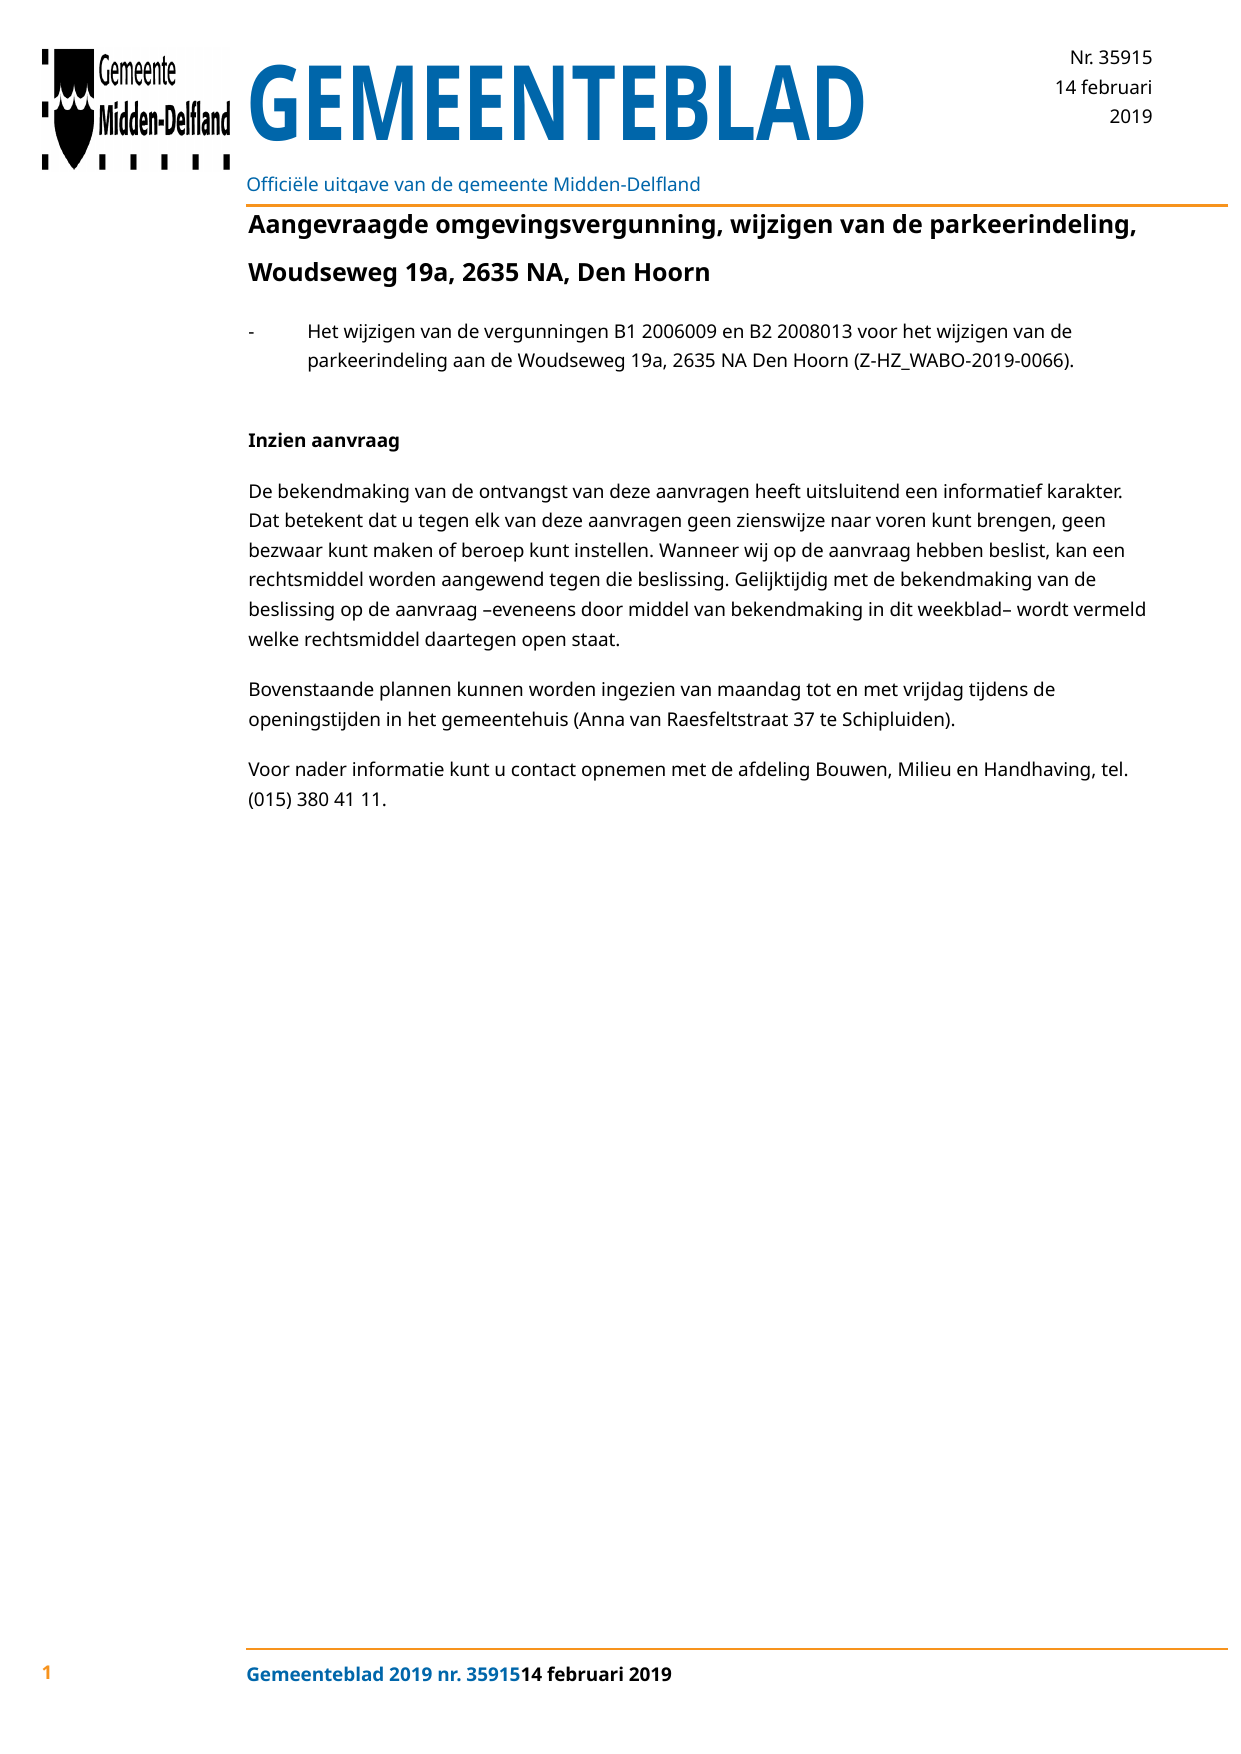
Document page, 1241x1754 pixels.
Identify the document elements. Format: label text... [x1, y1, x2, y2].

text Aangevraagde omgevingsvergunning, wijzigen van de parkeerindeling, Woudseweg 19a, 2635 NA, Den Hoorn [248, 207, 1152, 288]
text Voor nader informatie kunt u contact opnemen met de afdeling Bouwen, Milieu en Handhaving, tel. (015) 380 41 11. [248, 756, 1152, 812]
text Inzien aanvraag [248, 427, 1152, 453]
text Bovenstaande plannen kunnen worden ingezien van maandag tot en met vrijdag tijdens de openingstijden in het gemeentehuis (Anna van Raesfeltstraat 37 te Schipluiden). [248, 676, 1152, 732]
text De bekendmaking van de ontvangst van deze aanvragen heeft uitsluitend een informatief karakter. Dat betekent dat u tegen elk van deze aanvragen geen zienswijze naar voren kunt brengen, geen bezwaar kunt maken of beroep kunt instellen. Wanneer wij op de aanvraag hebben beslist, kan een rechtsmiddel worden aangewend tegen die beslissing. Gelijktijdig met de bekendmaking van de beslissing op de aanvraag –eveneens door middel van bekendmaking in dit weekblad– wordt vermeld welke rechtsmiddel daartegen open staat. [248, 478, 1152, 652]
list Het wijzigen van de vergunningen B1 2006009 en B2 2008013 voor het wijzigen van de parkeerindeling aan de Woudseweg 19a, 2635 NA Den Hoorn (Z-HZ_WABO-2019-0066). [248, 318, 1152, 373]
picture [41, 47, 231, 172]
